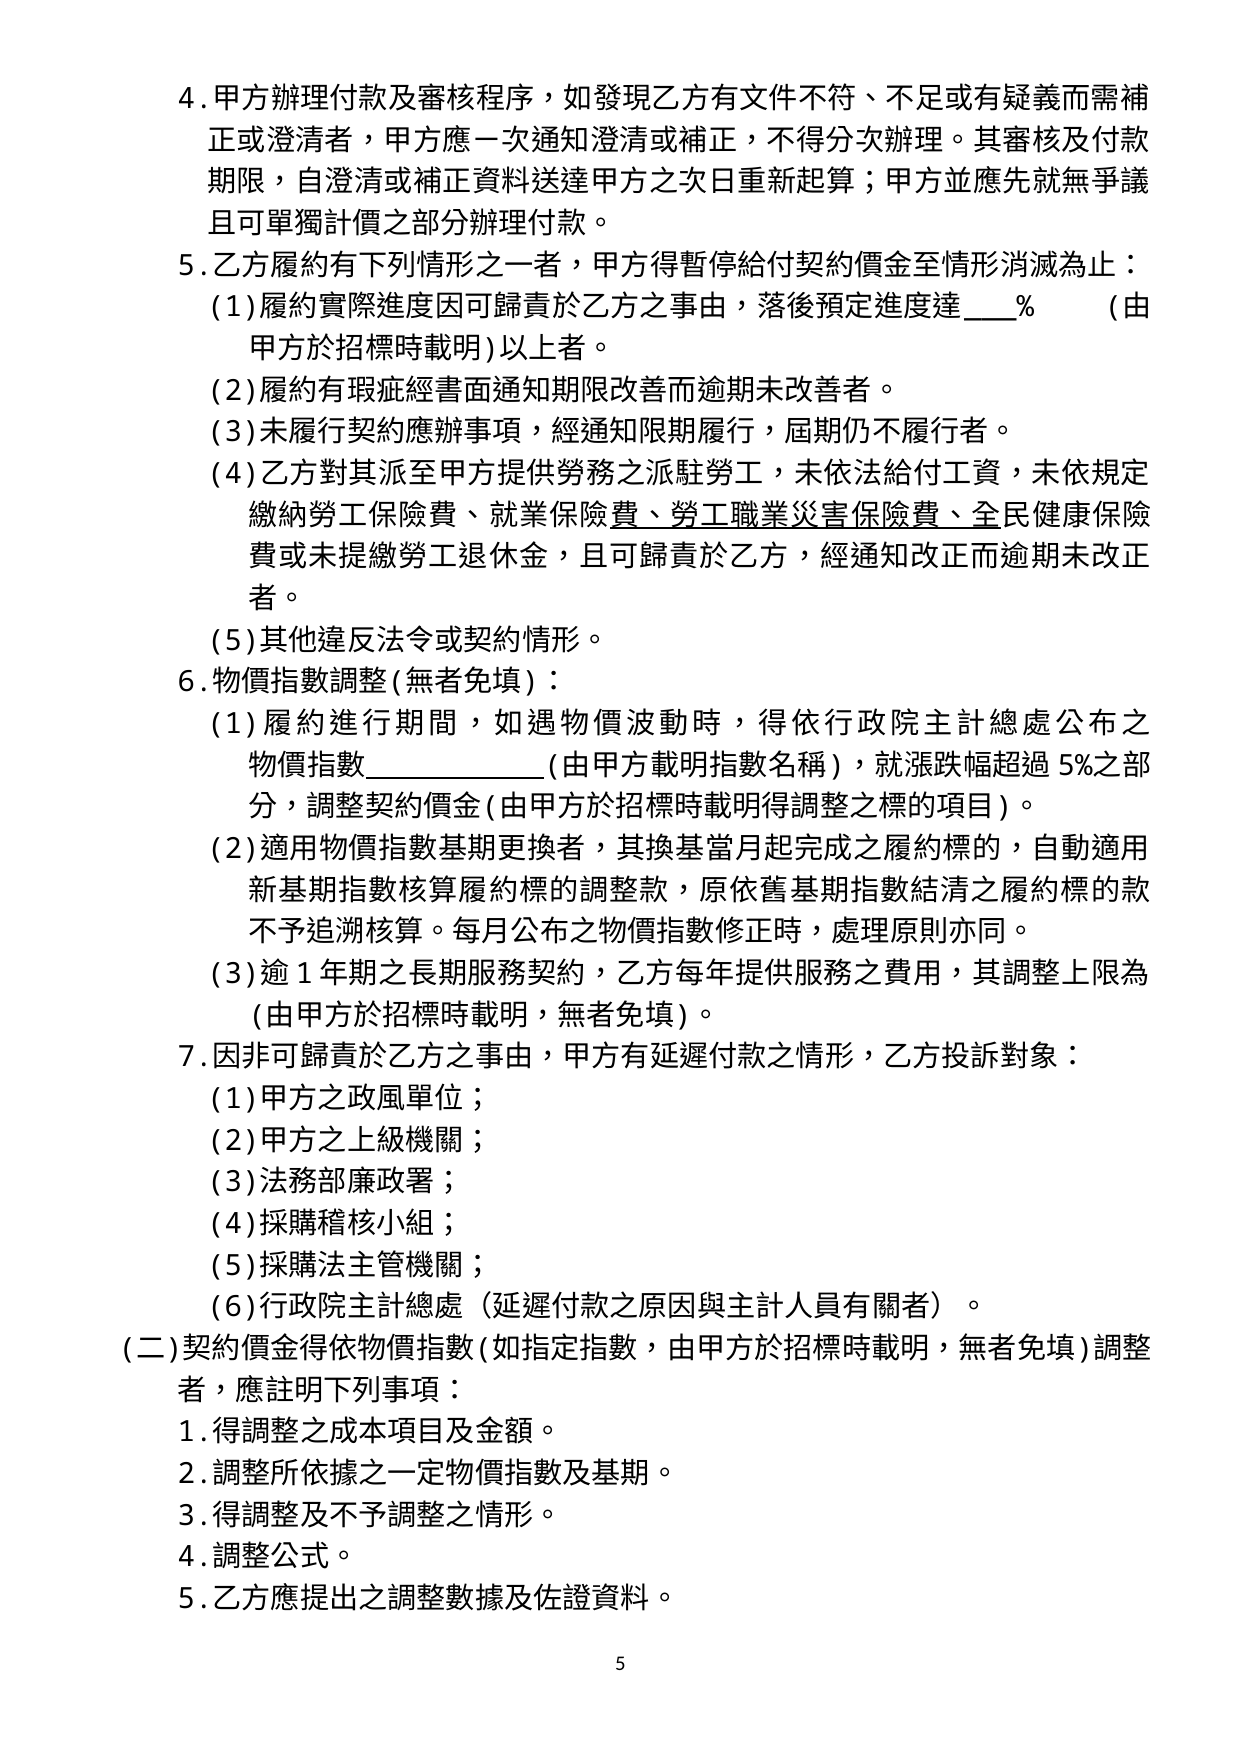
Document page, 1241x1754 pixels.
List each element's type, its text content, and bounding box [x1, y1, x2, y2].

text (5)其他違反法令或契約情形。 [207, 617, 1152, 658]
text 3.得調整及不予調整之情形。 [177, 1492, 1152, 1533]
text (1)履約進行期間，如遇物價波動時，得依行政院主計總處公布之 物價指數 (由甲方載明指數名稱)，就漲跌幅超過5%之部分，調整契約價金(由甲方於招標時載明得調整之標的項目)。 [207, 700, 1152, 825]
text (4)乙方對其派至甲方提供勞務之派駐勞工，未依法給付工資，未依規定繳納勞工保險費、就業保險費、勞工職業災害保險費、全民健康保險費或未提繳勞工退休金，且可歸責於乙方，經通知改正而逾期未改正者。 [207, 450, 1152, 617]
text (2)甲方之上級機關； [207, 1117, 1152, 1158]
text (1)甲方之政風單位； [207, 1075, 1152, 1117]
text 6.物價指數調整(無者免填)： [177, 658, 1152, 700]
text (4)採購稽核小組； [207, 1200, 1152, 1242]
text (6)行政院主計總處（延遲付款之原因與主計人員有關者）。 [207, 1283, 1152, 1325]
text (1)履約實際進度因可歸責於乙方之事由，落後預定進度達___% (由甲方於招標時載明)以上者。 [207, 283, 1152, 367]
text 2.調整所依據之一定物價指數及基期。 [177, 1450, 1152, 1492]
text 1.得調整之成本項目及金額。 [177, 1408, 1152, 1450]
text (2)適用物價指數基期更換者，其換基當月起完成之履約標的，自動適用新基期指數核算履約標的調整款，原依舊基期指數結清之履約標的款不予追溯核算。每月公布之物價指數修正時，處理原則亦同。 [207, 825, 1152, 950]
text 7.因非可歸責於乙方之事由，甲方有延遲付款之情形，乙方投訴對象： [177, 1033, 1152, 1075]
text 4.甲方辦理付款及審核程序，如發現乙方有文件不符、不足或有疑義而需補正或澄清者，甲方應ㄧ次通知澄清或補正，不得分次辦理。其審核及付款期限，自澄清或補正資料送達甲方之次日重新起算；甲方並應先就無爭議且可單獨計價之部分辦理付款。 [177, 75, 1152, 242]
text 5.乙方應提出之調整數據及佐證資料。 [177, 1575, 1152, 1617]
text (3)法務部廉政署； [207, 1158, 1152, 1200]
text (2)履約有瑕疵經書面通知期限改善而逾期未改善者。 [207, 367, 1152, 408]
text (3)逾1年期之長期服務契約，乙方每年提供服務之費用，其調整上限為 (由甲方於招標時載明，無者免填)。 [207, 950, 1152, 1033]
text (3)未履行契約應辦事項，經通知限期履行，屆期仍不履行者。 [207, 408, 1152, 450]
text 5.乙方履約有下列情形之一者，甲方得暫停給付契約價金至情形消滅為止： [177, 242, 1152, 283]
text (5)採購法主管機關； [207, 1242, 1152, 1283]
text 4.調整公式。 [177, 1533, 1152, 1575]
text (二)契約價金得依物價指數(如指定指數，由甲方於招標時載明，無者免填)調整者，應註明下列事項： [118, 1325, 1152, 1408]
